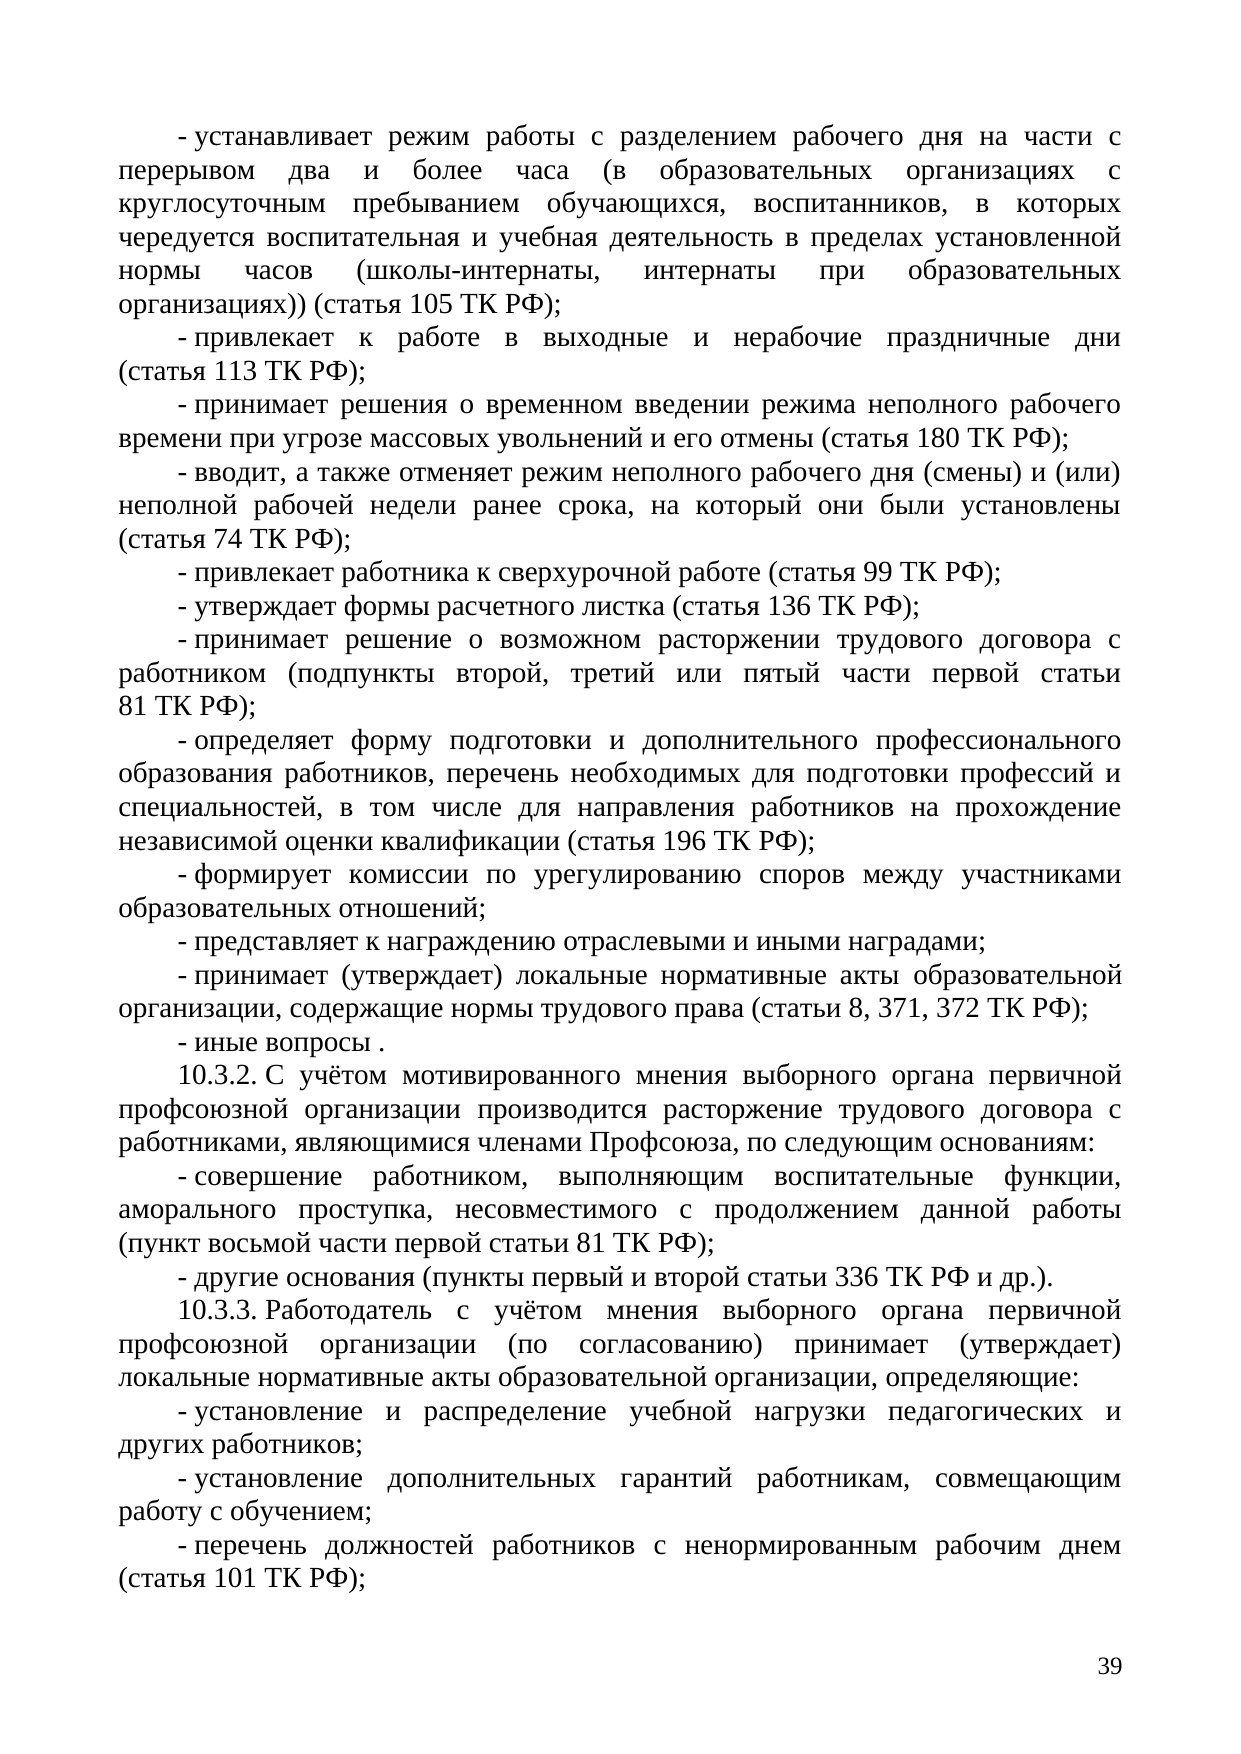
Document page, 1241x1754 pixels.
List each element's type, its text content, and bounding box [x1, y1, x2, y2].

text - принимает решения о временном введении режима неполного рабочего времени при угрозе массовых увольнений и его отмены (статья 180 ТК РФ); [118, 387, 1122, 454]
text - устанавливает режим работы с разделением рабочего дня на части с перерывом два и более часа (в образовательных организациях с круглосуточным пребыванием обучающихся, воспитанников, в которых чередуется воспитательная и учебная деятельность в пределах установленной нормы часов (школы-интернаты, интернаты при образовательных организациях)) (статья 105 ТК РФ); [118, 118, 1122, 319]
text - перечень должностей работников с ненормированным рабочим днем (статья 101 ТК РФ); [118, 1527, 1122, 1594]
text 10.3.3. Работодатель с учётом мнения выборного органа первичной профсоюзной организации (по согласованию) принимает (утверждает) локальные нормативные акты образовательной организации, определяющие: [118, 1292, 1122, 1393]
text - вводит, а также отменяет режим неполного рабочего дня (смены) и (или) неполной рабочей недели ранее срока, на который они были установлены (статья 74 ТК РФ); [118, 454, 1122, 554]
text - формирует комиссии по урегулированию споров между участниками образовательных отношений; [118, 856, 1122, 923]
text - иные вопросы . [118, 1024, 1122, 1057]
text - определяет форму подготовки и дополнительного профессионального образования работников, перечень необходимых для подготовки профессий и специальностей, в том числе для направления работников на прохождение независимой оценки квалификации (статья 196 ТК РФ); [118, 722, 1122, 856]
text - установление дополнительных гарантий работникам, совмещающим работу с обучением; [118, 1460, 1122, 1527]
text - привлекает к работе в выходные и нерабочие праздничные дни (статья 113 ТК РФ); [118, 319, 1122, 387]
text 10.3.2. С учётом мотивированного мнения выборного органа первичной профсоюзной организации производится расторжение трудового договора с работниками, являющимися членами Профсоюза, по следующим основаниям: [118, 1057, 1122, 1158]
text - принимает решение о возможном расторжении трудового договора с работником (подпункты второй, третий или пятый части первой статьи 81 ТК РФ); [118, 621, 1122, 722]
text - представляет к награждению отраслевыми и иными наградами; [118, 923, 1122, 957]
text - другие основания (пункты первый и второй статьи 336 ТК РФ и др.). [118, 1259, 1122, 1292]
text - совершение работником, выполняющим воспитательные функции, аморального проступка, несовместимого с продолжением данной работы (пункт восьмой части первой статьи 81 ТК РФ); [118, 1158, 1122, 1259]
text - установление и распределение учебной нагрузки педагогических и других работников; [118, 1393, 1122, 1460]
text - привлекает работника к сверхурочной работе (статья 99 ТК РФ); [118, 554, 1122, 588]
text - принимает (утверждает) локальные нормативные акты образовательной организации, содержащие нормы трудового права (статьи 8, 371, 372 ТК РФ); [118, 957, 1122, 1024]
text - утверждает формы расчетного листка (статья 136 ТК РФ); [118, 588, 1122, 621]
